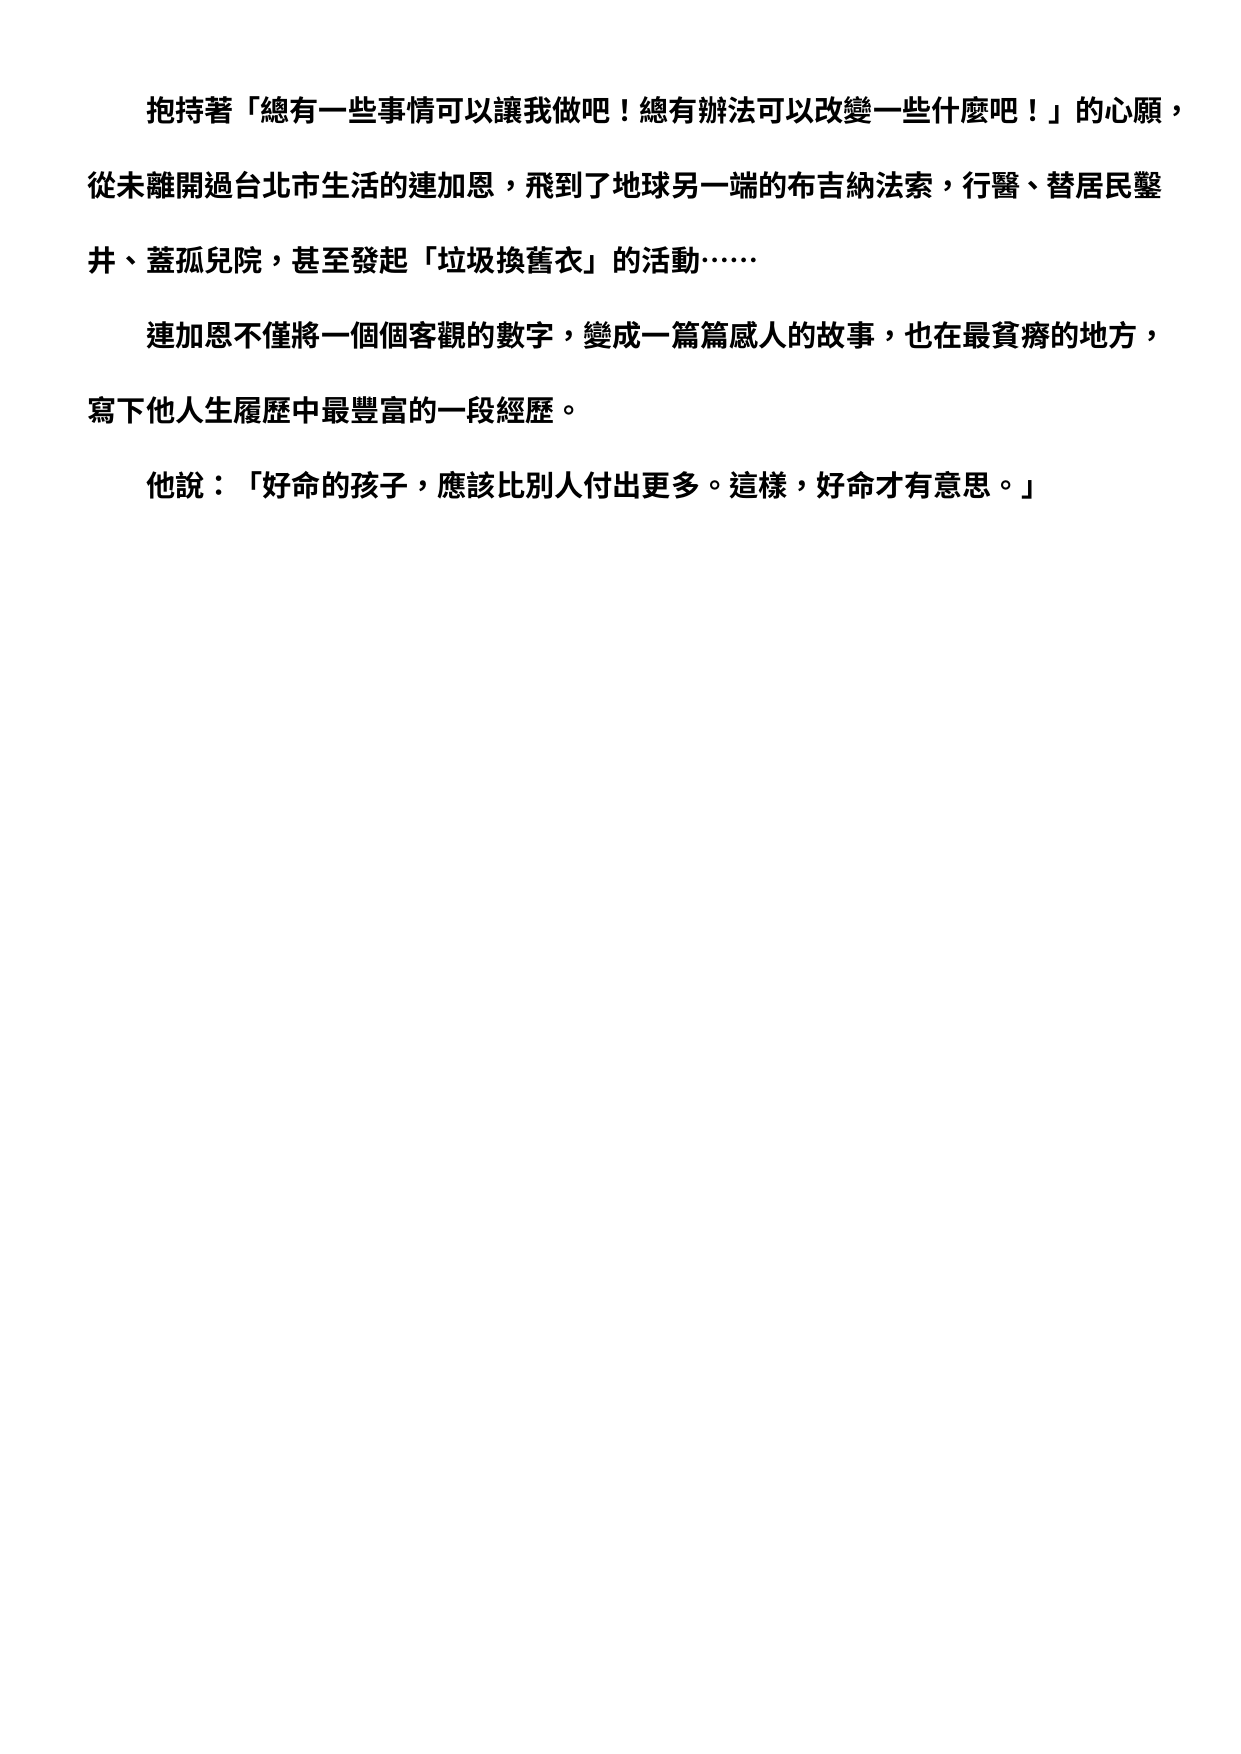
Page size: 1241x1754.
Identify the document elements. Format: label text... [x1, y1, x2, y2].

text 抱持著「總有一些事情可以讓我做吧！總有辦法可以改變一些什麼吧！」的心願，從未離開過台北市生活的連加恩，飛到了地球另一端的布吉納法索，行醫、替居民鑿井、蓋孤兒院，甚至發起「垃圾換舊衣」的活動…… [87, 71, 1162, 296]
text 連加恩不僅將一個個客觀的數字，變成一篇篇感人的故事，也在最貧瘠的地方，寫下他人生履歷中最豐富的一段經歷。 [87, 296, 1162, 446]
text 他說：「好命的孩子，應該比別人付出更多。這樣，好命才有意思。」 [87, 446, 1162, 521]
